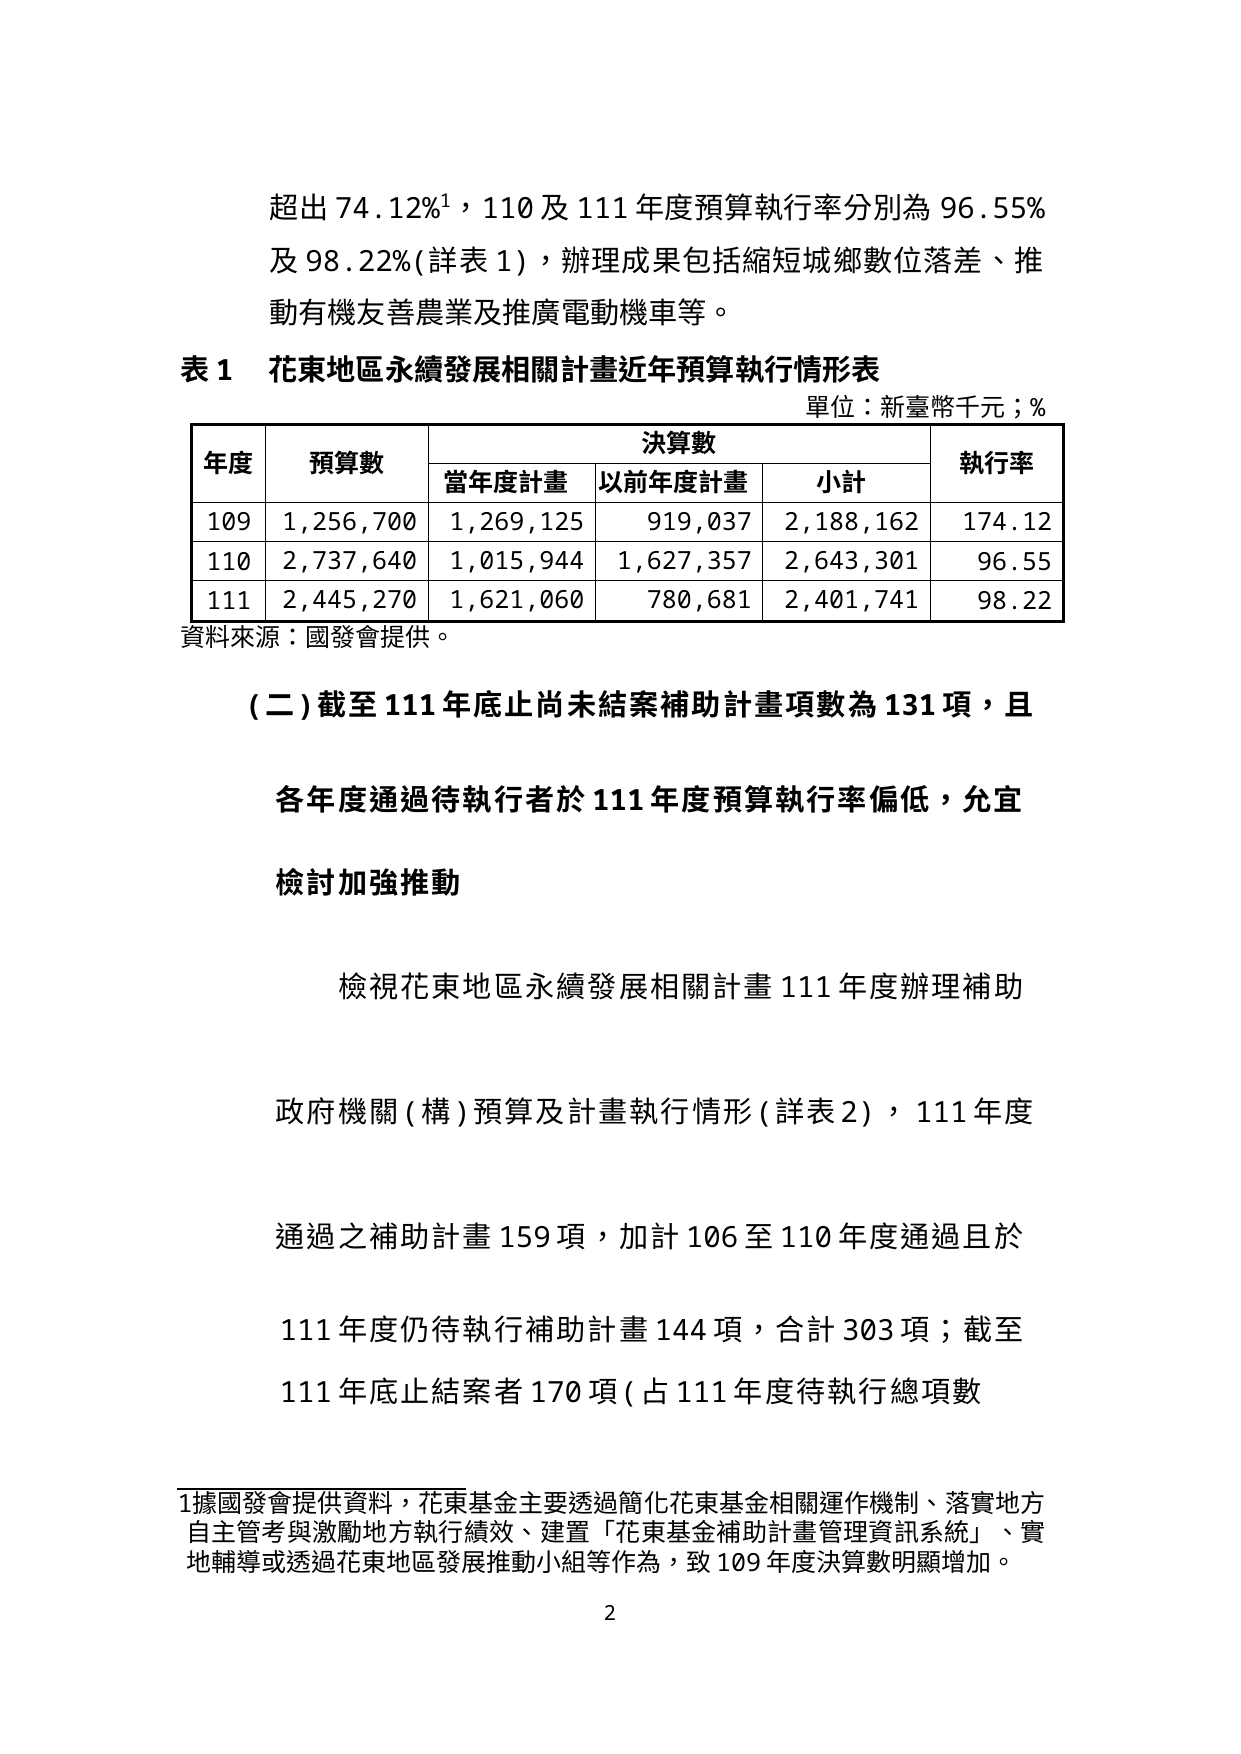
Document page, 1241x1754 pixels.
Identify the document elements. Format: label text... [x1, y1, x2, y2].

text 資料來源：國發會提供。 [181, 623, 1045, 652]
table_cell 1,269,125 [429, 503, 595, 541]
text 據國發會提供資料，花東基金主要透過簡化花東基金相關運作機制、落實地方自主管考與激勵地方執行績效、建置「花東基金補助計畫管理資訊系統」、實地輔導或透過花東地區發展推動小組等作為，致109年度決算數明顯增加。 [177, 1489, 1048, 1577]
table_cell 以前年度計畫 [596, 464, 762, 502]
table_cell 780,681 [596, 581, 762, 620]
table_cell 1,627,357 [596, 542, 762, 580]
table_cell 109 [193, 503, 265, 541]
table_cell 174.12 [931, 503, 1062, 541]
text (二)截至111年底止尚未結案補助計畫項數為131項，且各年度通過待執行者於111年度預算執行率偏低，允宜檢討加強推動 [239, 652, 1045, 902]
table_cell 2,401,741 [763, 581, 930, 620]
table_cell 1,621,060 [429, 581, 595, 620]
table_cell 當年度計畫 [429, 464, 595, 502]
table_cell 110 [193, 542, 265, 580]
table_cell 98.22 [931, 581, 1062, 620]
table_header 預算數 [266, 426, 428, 502]
table_cell 2,188,162 [763, 503, 930, 541]
table_cell 919,037 [596, 503, 762, 541]
text 表1 花東地區永續發展相關計畫近年預算執行情形表 [181, 344, 1045, 390]
table_cell 2,445,270 [266, 581, 428, 620]
table_cell 111 [193, 581, 265, 620]
table_header 執行率 [931, 426, 1062, 502]
table_header 年度 [193, 426, 265, 502]
table_cell 小計 [763, 464, 930, 502]
table_cell 1,256,700 [266, 503, 428, 541]
text 檢視花東地區永續發展相關計畫111年度辦理補助政府機關(構)預算及計畫執行情形(詳表2)，111年度通過之補助計畫159項，加計106至110年度通過且於111年度仍待執行補助計畫144項，合計303項；截至111年底止結案者170項(占111年度待執行總項數 [269, 902, 1045, 1402]
table_header 決算數 [429, 426, 930, 463]
table_cell 2,737,640 [266, 542, 428, 580]
table_cell 2,643,301 [763, 542, 930, 580]
table_cell 96.55 [931, 542, 1062, 580]
text 花東地區永續發展相關計畫為花東基金近年主要業務計畫，係依花東地區發展條例補助政府機關辦理綜合發展實施方案及永續發展相關計畫、辦理加強投資花東地區中小企業服務計畫、花東地區產業及地方創生規劃等相關事宜，以及協助行政院花東地區發展推動小組及相關業務推動等。檢視該計畫109至111年度預算執行情形，109年度決算較預算超出74.12%，110及111年度預算執行率分別為96.55%及98.22%(詳表1)，辦理成果包括縮短城鄉數位落差、推動有機友善農業及推廣電動機車等。 [269, 177, 1045, 333]
table_cell 1,015,944 [429, 542, 595, 580]
text 單位：新臺幣千元；% [181, 390, 1045, 423]
